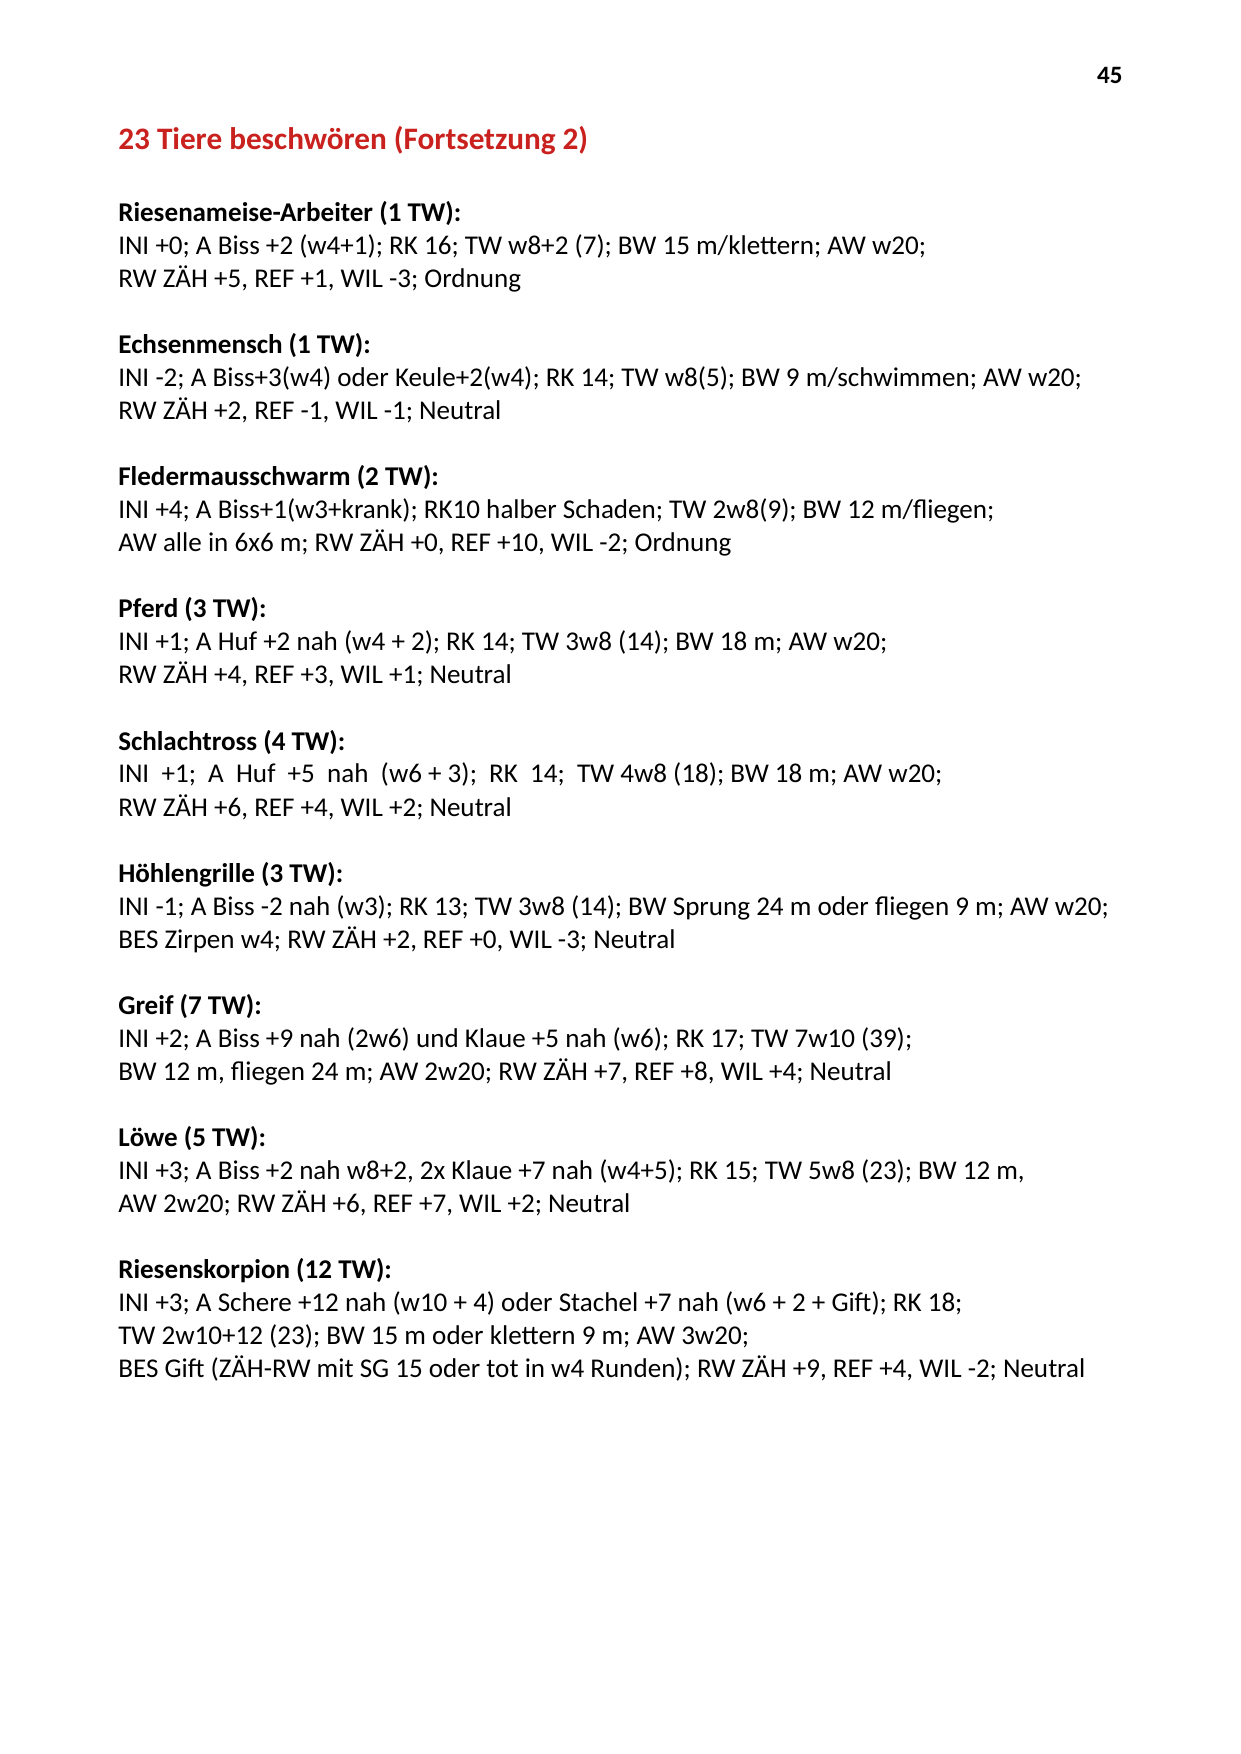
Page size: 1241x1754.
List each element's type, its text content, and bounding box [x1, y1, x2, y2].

text TW 2w10+12 (23); BW 15 m oder klettern 9 m; AW 3w20; [118, 1318, 1122, 1351]
text Pferd (3 TW): [118, 592, 1122, 624]
text Fledermausschwarm (2 TW): [118, 459, 1122, 492]
text INI -1; A Biss -2 nah (w3); RK 13; TW 3w8 (14); BW Sprung 24 m oder fliegen 9 m; AW w20; [118, 889, 1122, 922]
text BW 12 m, fliegen 24 m; AW 2w20; RW ZÄH +7, REF +8, WIL +4; Neutral [118, 1054, 1122, 1087]
text INI +1; A Huf +2 nah (w4 + 2); RK 14; TW 3w8 (14); BW 18 m; AW w20; [118, 624, 1122, 658]
text AW 2w20; RW ZÄH +6, REF +7, WIL +2; Neutral [118, 1186, 1122, 1219]
text INI +3; A Schere +12 nah (w10 + 4) oder Stachel +7 nah (w6 + 2 + Gift); RK 18; [118, 1285, 1122, 1318]
text Greif (7 TW): [118, 988, 1122, 1021]
text RW ZÄH +2, REF -1, WIL -1; Neutral [118, 393, 1122, 426]
text INI +1; A Huf +5 nah (w6 + 3); RK 14; TW 4w8 (18); BW 18 m; AW w20; [118, 757, 1122, 790]
text Riesenameise-Arbeiter (1 TW): [118, 195, 1122, 228]
text Riesenskorpion (12 TW): [118, 1252, 1122, 1285]
text INI +3; A Biss +2 nah w8+2, 2x Klaue +7 nah (w4+5); RK 15; TW 5w8 (23); BW 12 m, [118, 1153, 1122, 1186]
text RW ZÄH +6, REF +4, WIL +2; Neutral [118, 790, 1122, 823]
text INI +4; A Biss+1(w3+krank); RK10 halber Schaden; TW 2w8(9); BW 12 m/fliegen; [118, 492, 1122, 526]
text BES Zirpen w4; RW ZÄH +2, REF +0, WIL -3; Neutral [118, 922, 1122, 955]
text Höhlengrille (3 TW): [118, 856, 1122, 889]
text 23 Tiere beschwören (Fortsetzung 2) [118, 119, 1122, 157]
text Schlachtross (4 TW): [118, 724, 1122, 757]
text Echsenmensch (1 TW): [118, 327, 1122, 360]
text RW ZÄH +5, REF +1, WIL -3; Ordnung [118, 261, 1122, 294]
text INI +2; A Biss +9 nah (2w6) und Klaue +5 nah (w6); RK 17; TW 7w10 (39); [118, 1021, 1122, 1054]
text INI -2; A Biss+3(w4) oder Keule+2(w4); RK 14; TW w8(5); BW 9 m/schwimmen; AW w20; [118, 360, 1122, 393]
text AW alle in 6x6 m; RW ZÄH +0, REF +10, WIL -2; Ordnung [118, 526, 1122, 558]
text RW ZÄH +4, REF +3, WIL +1; Neutral [118, 658, 1122, 691]
text INI +0; A Biss +2 (w4+1); RK 16; TW w8+2 (7); BW 15 m/klettern; AW w20; [118, 228, 1122, 261]
text Löwe (5 TW): [118, 1120, 1122, 1153]
text BES Gift (ZÄH-RW mit SG 15 oder tot in w4 Runden); RW ZÄH +9, REF +4, WIL -2; Neutral [118, 1351, 1122, 1384]
